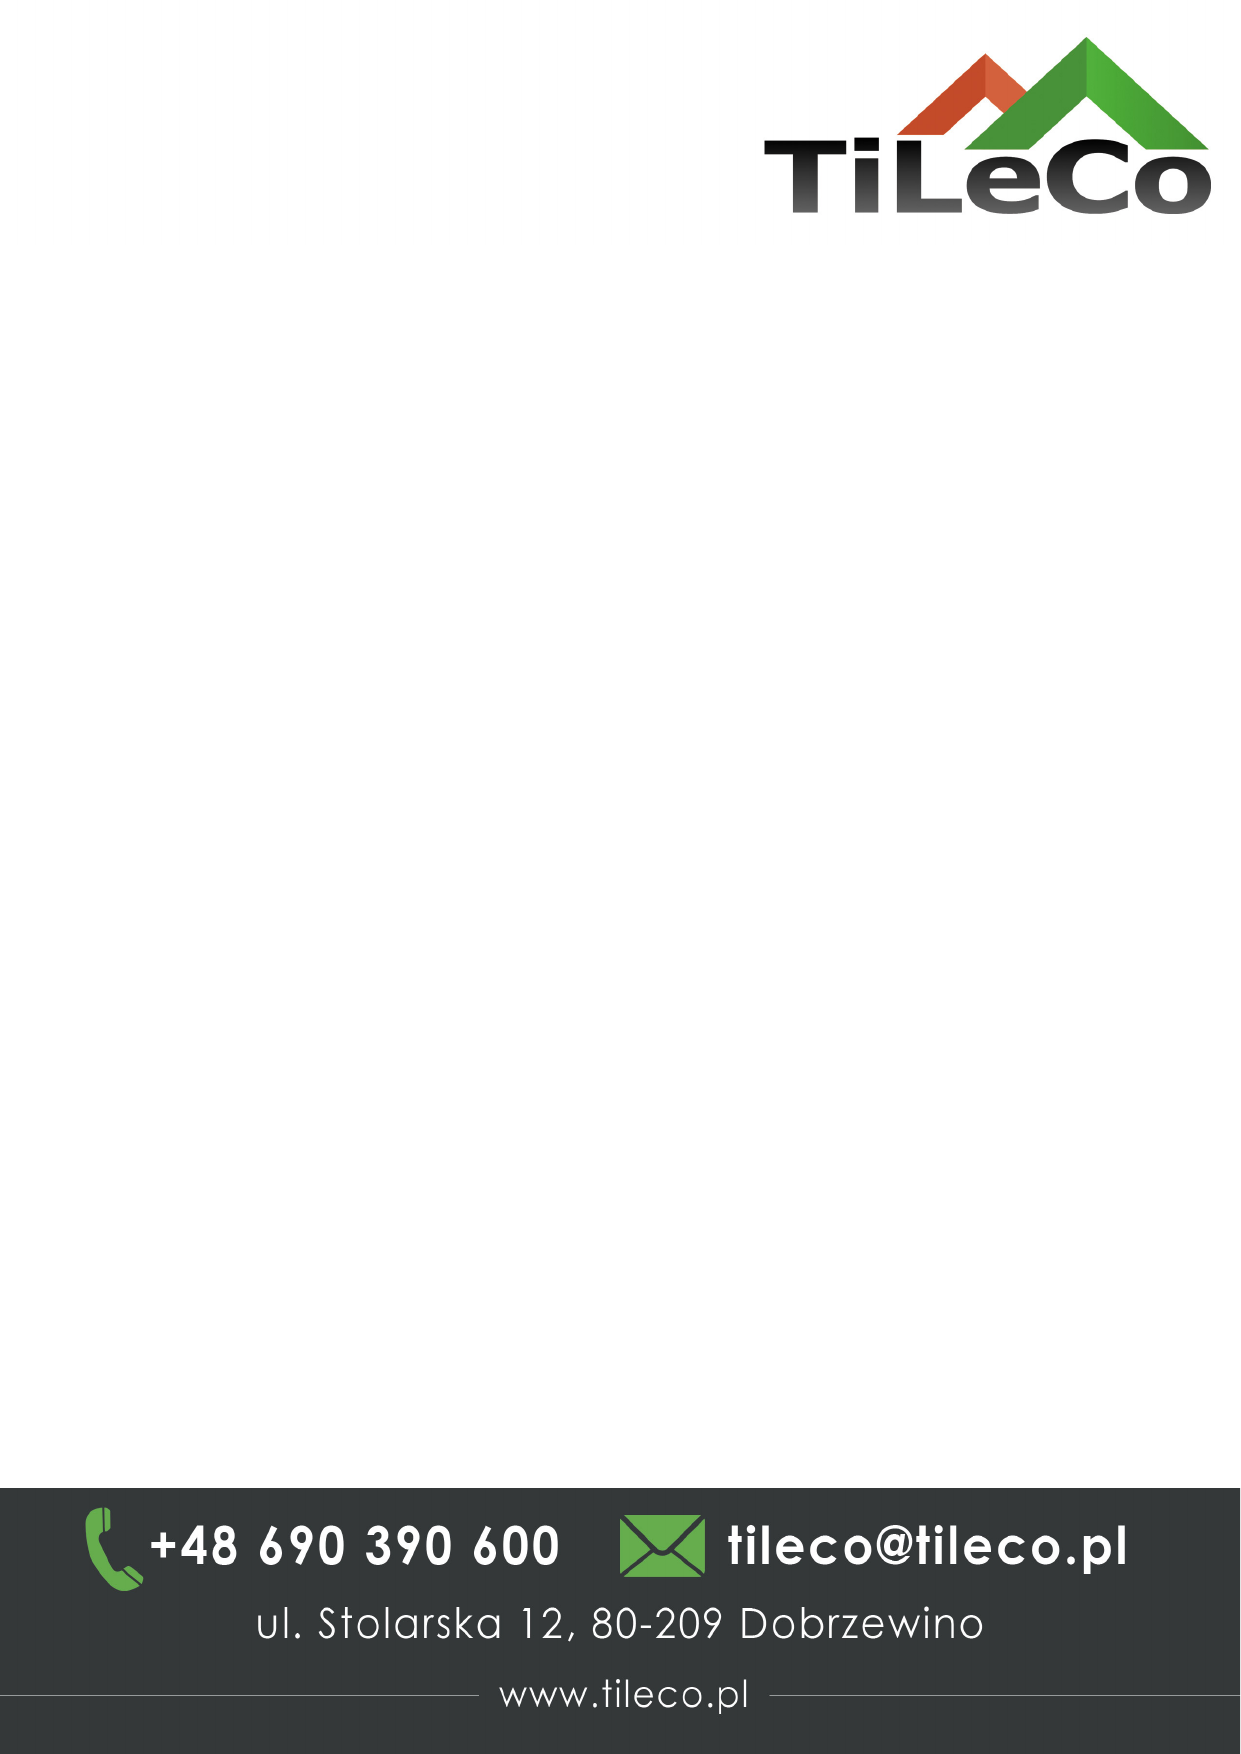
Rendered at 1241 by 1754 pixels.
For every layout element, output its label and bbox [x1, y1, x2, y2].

picture [0, 0, 1241, 245]
picture [0, 1488, 1241, 1754]
